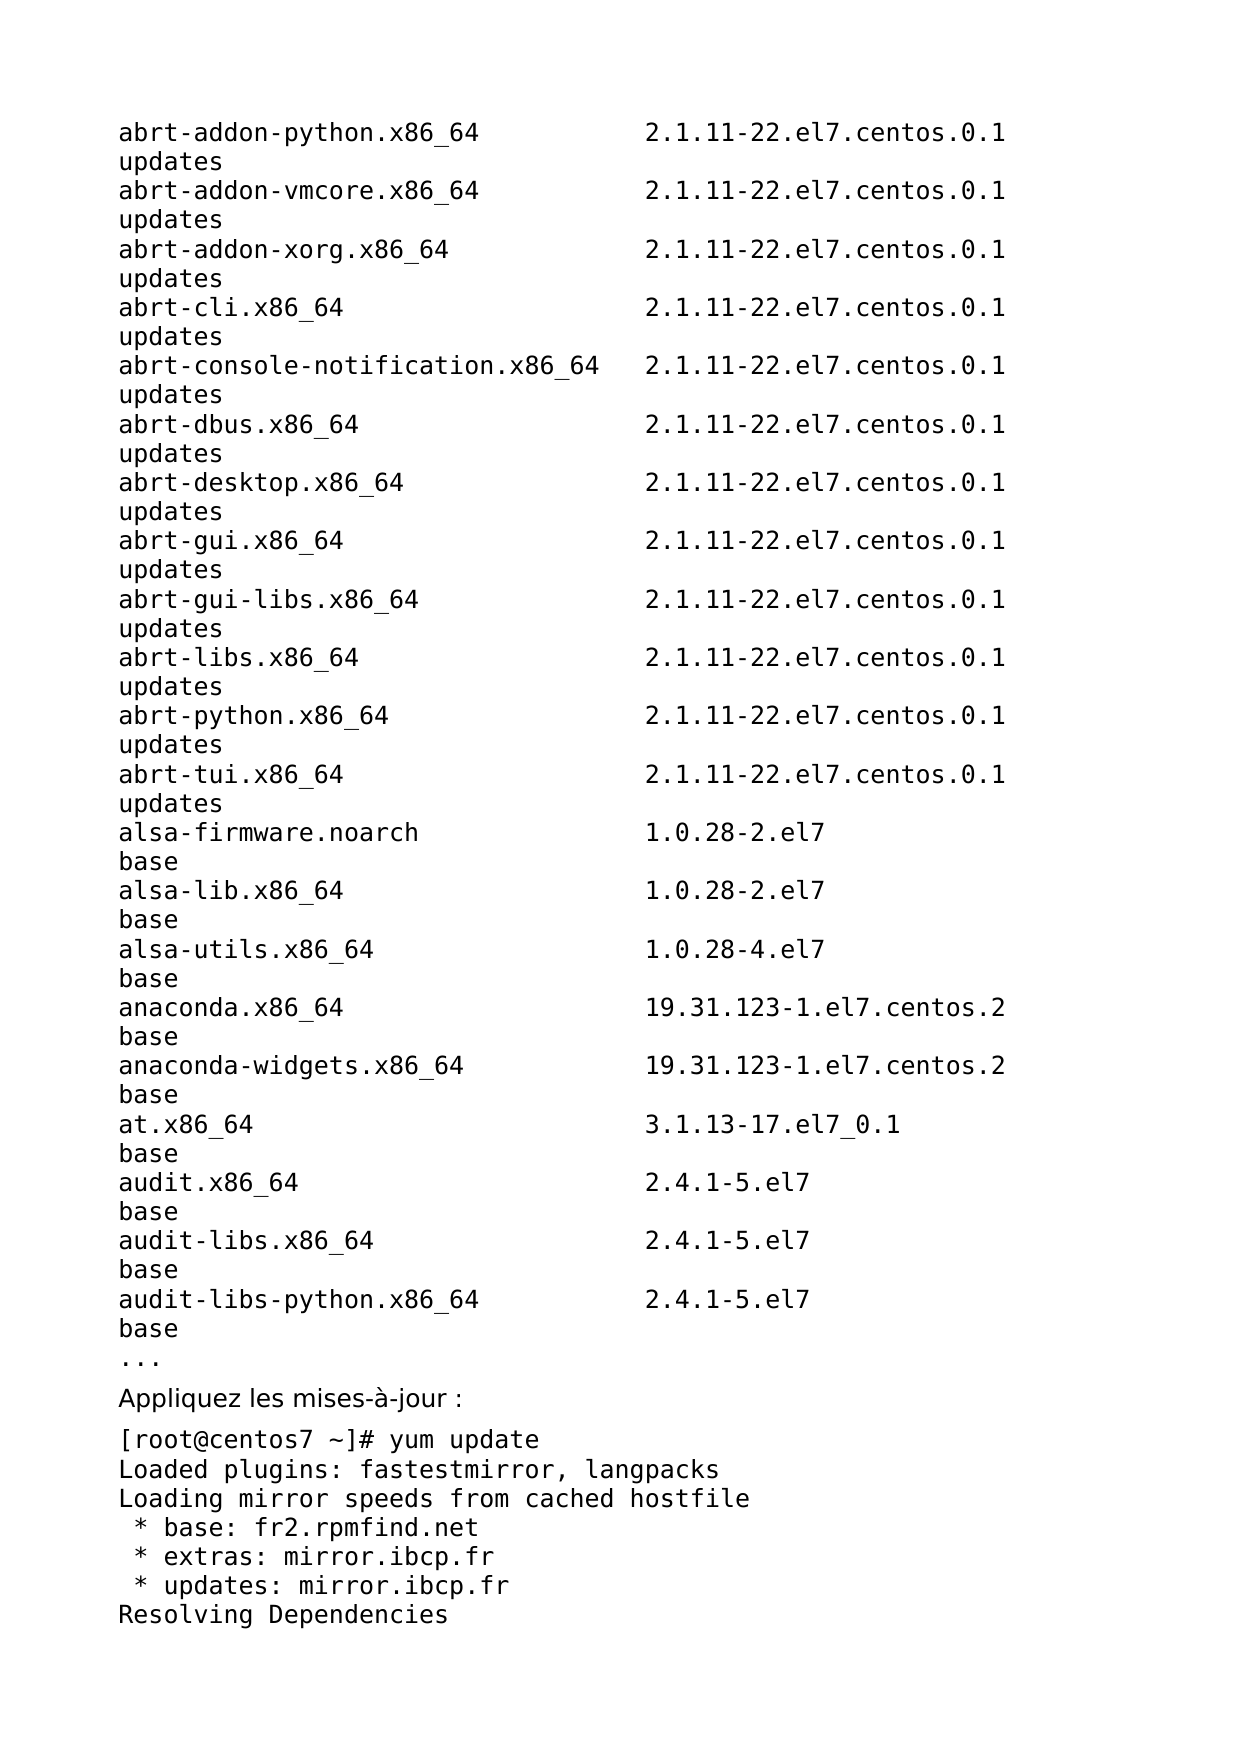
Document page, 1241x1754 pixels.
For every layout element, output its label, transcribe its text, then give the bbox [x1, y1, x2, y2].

text Appliquez les mises-à-jour : [118, 1384, 1122, 1413]
text [root@centos7 ~]# yum update Loaded plugins: fastestmirror, langpacks Loading mirror speeds from cached hostfile * base: fr2.rpmfind.net * extras: mirror.ibcp.fr * updates: mirror.ibcp.fr Resolving Dependencies [118, 1426, 1122, 1630]
text abrt-addon-python.x86_64 2.1.11-22.el7.centos.0.1 updates abrt-addon-vmcore.x86_64 2.1.11-22.el7.centos.0.1 updates abrt-addon-xorg.x86_64 2.1.11-22.el7.centos.0.1 updates abrt-cli.x86_64 2.1.11-22.el7.centos.0.1 updates abrt-console-notification.x86_64 2.1.11-22.el7.centos.0.1 updates abrt-dbus.x86_64 2.1.11-22.el7.centos.0.1 updates abrt-desktop.x86_64 2.1.11-22.el7.centos.0.1 updates abrt-gui.x86_64 2.1.11-22.el7.centos.0.1 updates abrt-gui-libs.x86_64 2.1.11-22.el7.centos.0.1 updates abrt-libs.x86_64 2.1.11-22.el7.centos.0.1 updates abrt-python.x86_64 2.1.11-22.el7.centos.0.1 updates abrt-tui.x86_64 2.1.11-22.el7.centos.0.1 updates alsa-firmware.noarch 1.0.28-2.el7 base alsa-lib.x86_64 1.0.28-2.el7 base alsa-utils.x86_64 1.0.28-4.el7 base anaconda.x86_64 19.31.123-1.el7.centos.2 base anaconda-widgets.x86_64 19.31.123-1.el7.centos.2 base at.x86_64 3.1.13-17.el7_0.1 base audit.x86_64 2.4.1-5.el7 base audit-libs.x86_64 2.4.1-5.el7 base audit-libs-python.x86_64 2.4.1-5.el7 base ... [118, 118, 1122, 1372]
